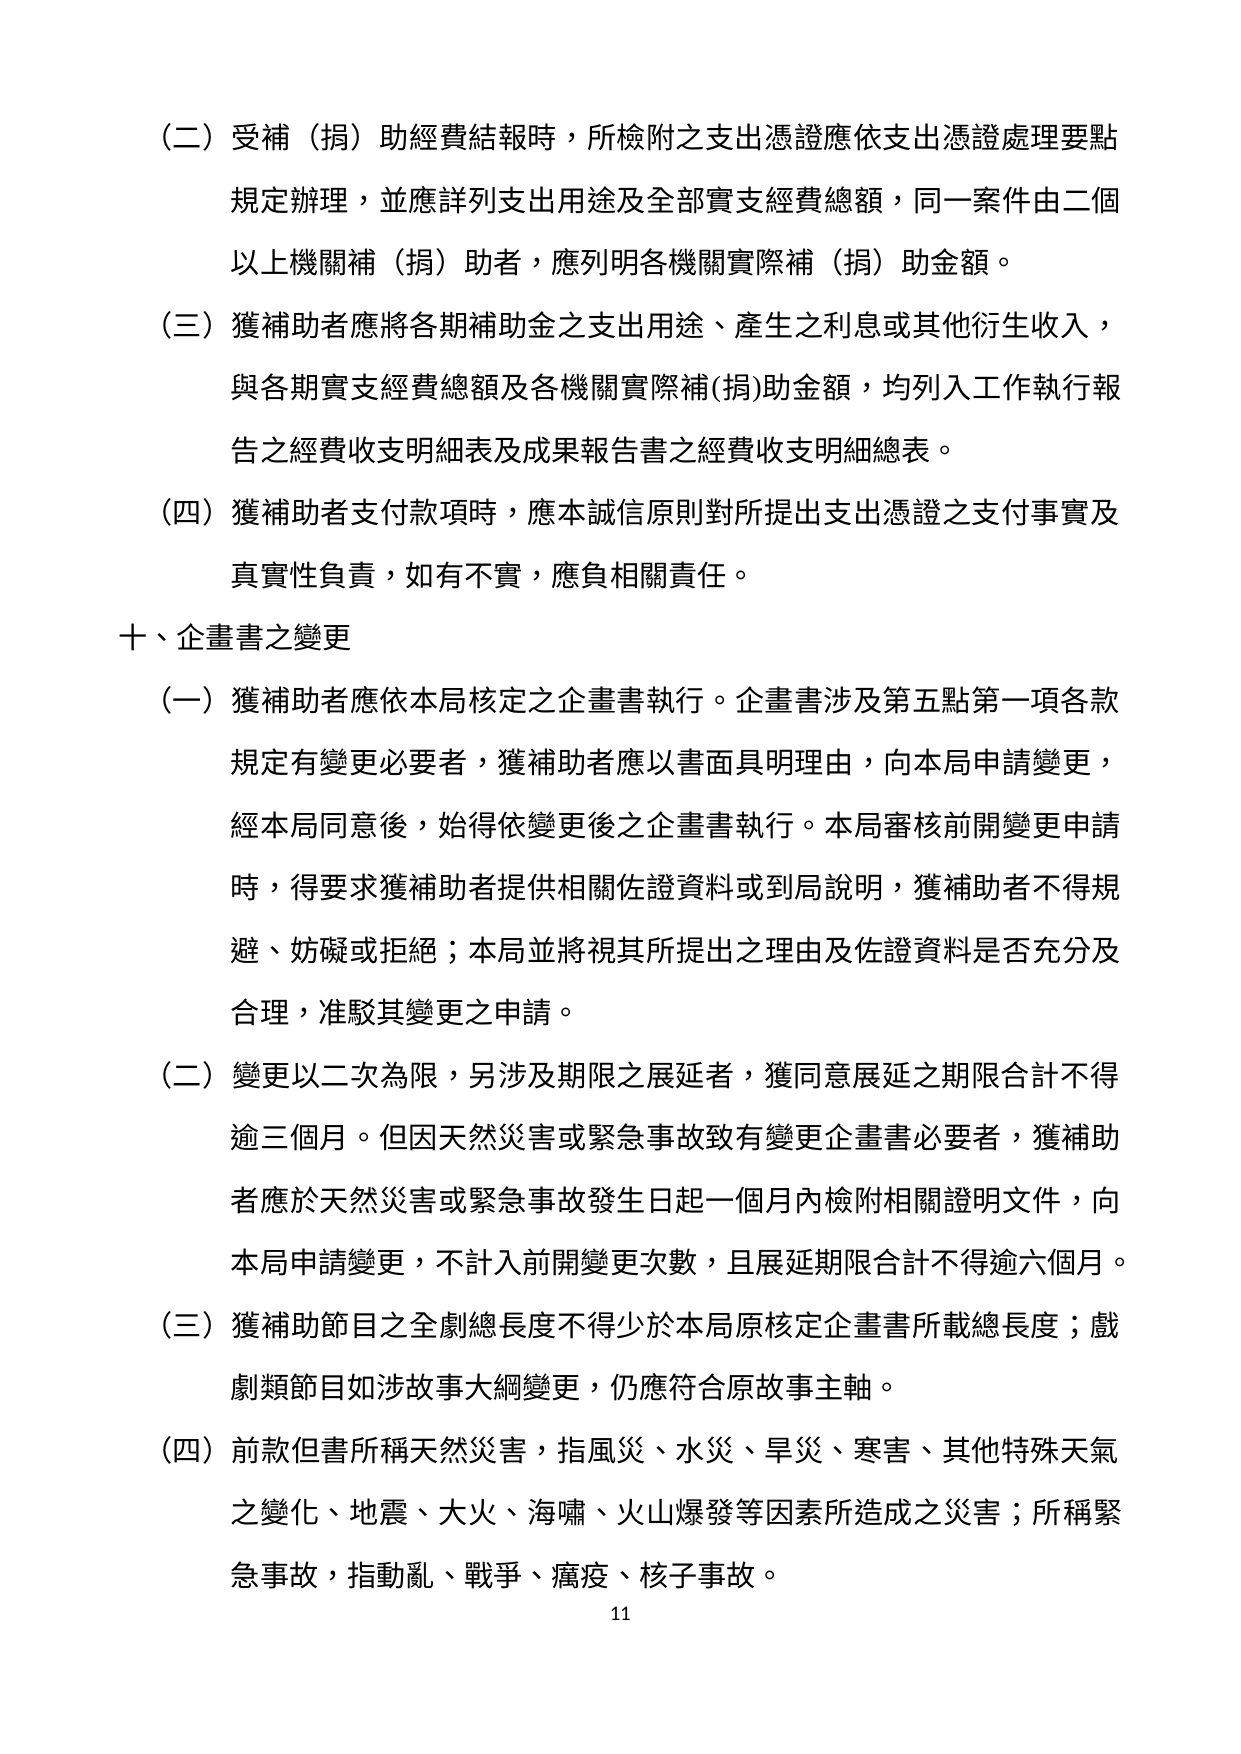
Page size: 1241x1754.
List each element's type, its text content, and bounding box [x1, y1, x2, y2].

text （三）獲補助者應將各期補助金之支出用途、產生之利息或其他衍生收入，與各期實支經費總額及各機關實際補(捐)助金額，均列入工作執行報告之經費收支明細表及成果報告書之經費收支明細總表。 [143, 282, 1122, 469]
text （二）變更以二次為限，另涉及期限之展延者，獲同意展延之期限合計不得逾三個月。但因天然災害或緊急事故致有變更企畫書必要者，獲補助者應於天然災害或緊急事故發生日起一個月內檢附相關證明文件，向本局申請變更，不計入前開變更次數，且展延期限合計不得逾六個月。 [143, 1032, 1122, 1282]
text （四）獲補助者支付款項時，應本誠信原則對所提出支出憑證之支付事實及真實性負責，如有不實，應負相關責任。 [143, 469, 1122, 594]
text （一）獲補助者應依本局核定之企畫書執行。企畫書涉及第五點第一項各款規定有變更必要者，獲補助者應以書面具明理由，向本局申請變更，經本局同意後，始得依變更後之企畫書執行。本局審核前開變更申請時，得要求獲補助者提供相關佐證資料或到局說明，獲補助者不得規避、妨礙或拒絕；本局並將視其所提出之理由及佐證資料是否充分及合理，准駁其變更之申請。 [143, 657, 1122, 1032]
text （四）前款但書所稱天然災害，指風災、水災、旱災、寒害、其他特殊天氣之變化、地震、大火、海嘯、火山爆發等因素所造成之災害；所稱緊急事故，指動亂、戰爭、癘疫、核子事故。 [143, 1407, 1122, 1594]
text 十、企畫書之變更 [118, 594, 1122, 657]
text （三）獲補助節目之全劇總長度不得少於本局原核定企畫書所載總長度；戲劇類節目如涉故事大綱變更，仍應符合原故事主軸。 [143, 1282, 1122, 1407]
text （二）受補（捐）助經費結報時，所檢附之支出憑證應依支出憑證處理要點規定辦理，並應詳列支出用途及全部實支經費總額，同一案件由二個以上機關補（捐）助者，應列明各機關實際補（捐）助金額。 [143, 94, 1122, 282]
